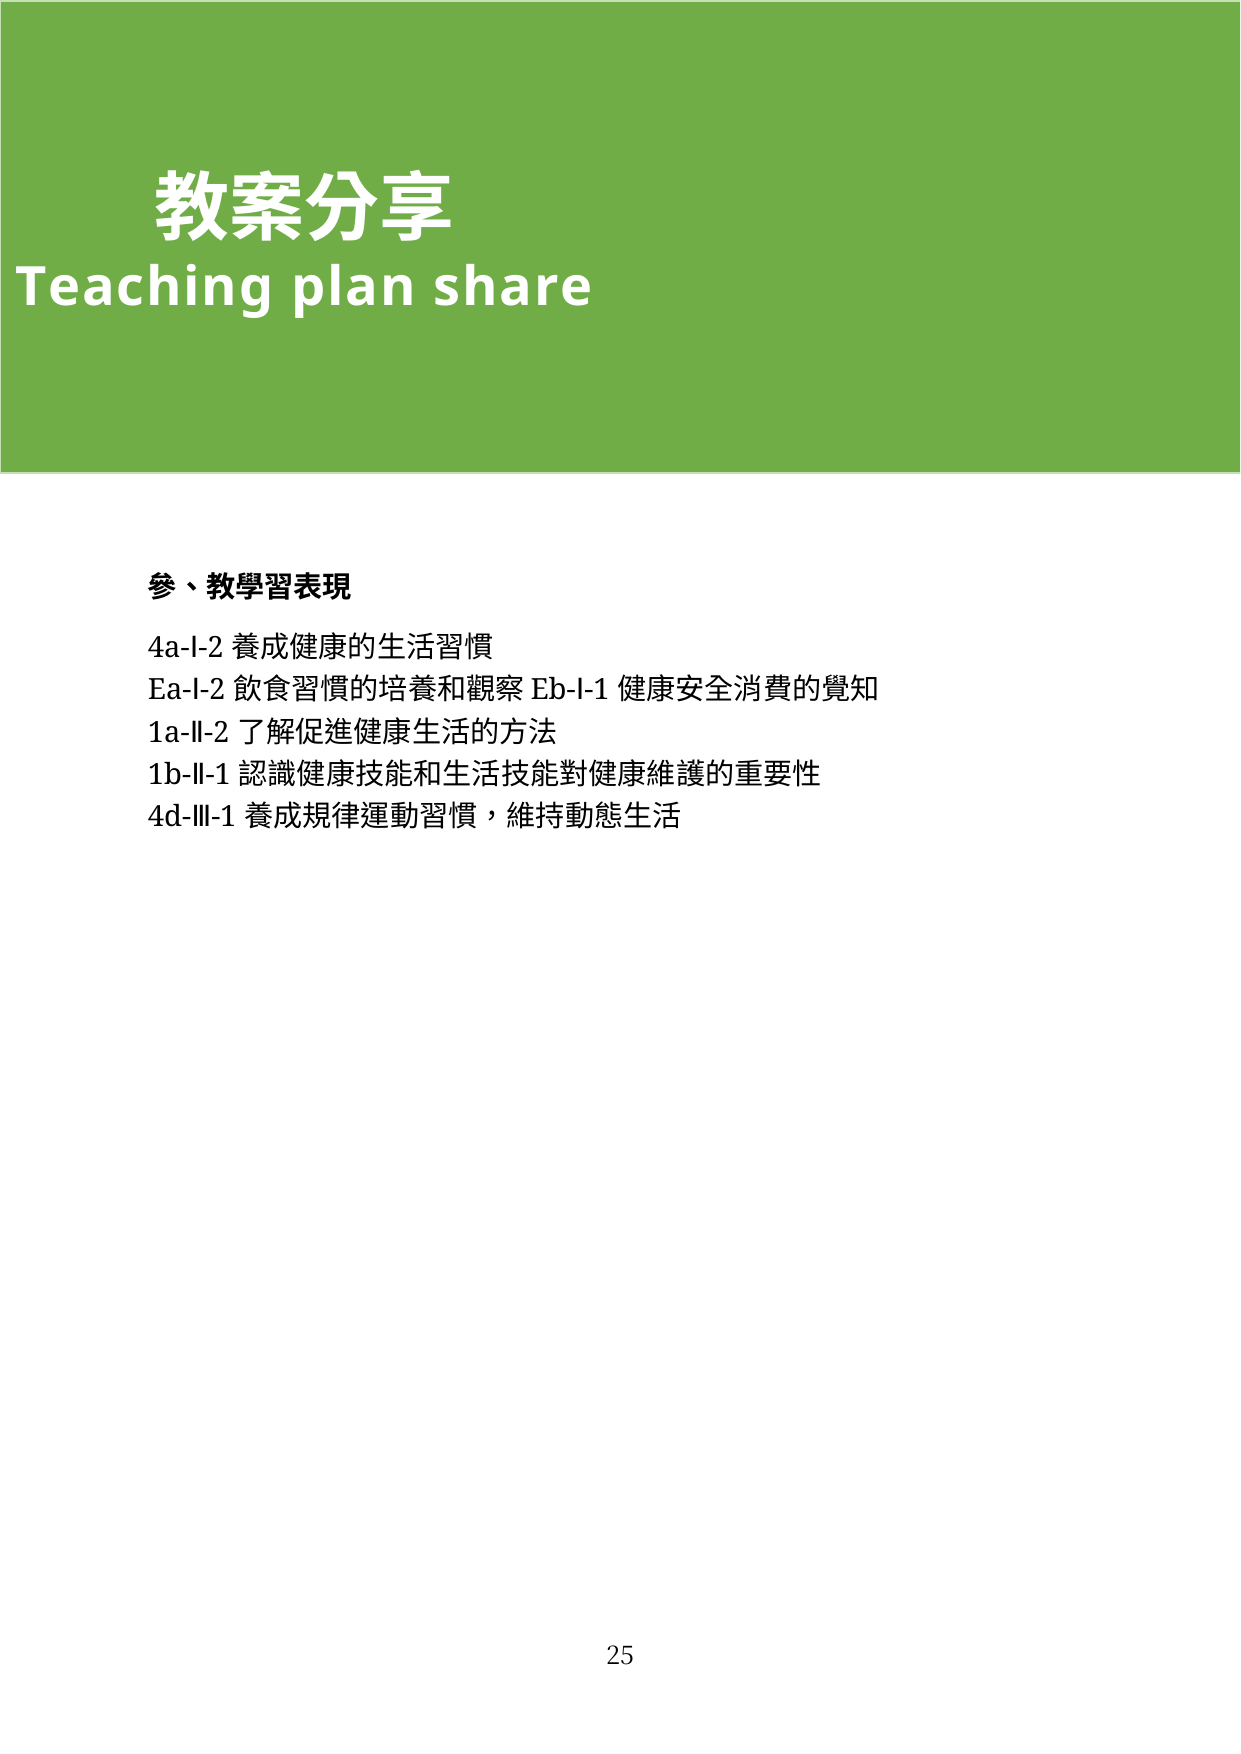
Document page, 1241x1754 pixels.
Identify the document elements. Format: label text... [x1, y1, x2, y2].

text 參、教學習表現 [148, 563, 1092, 602]
